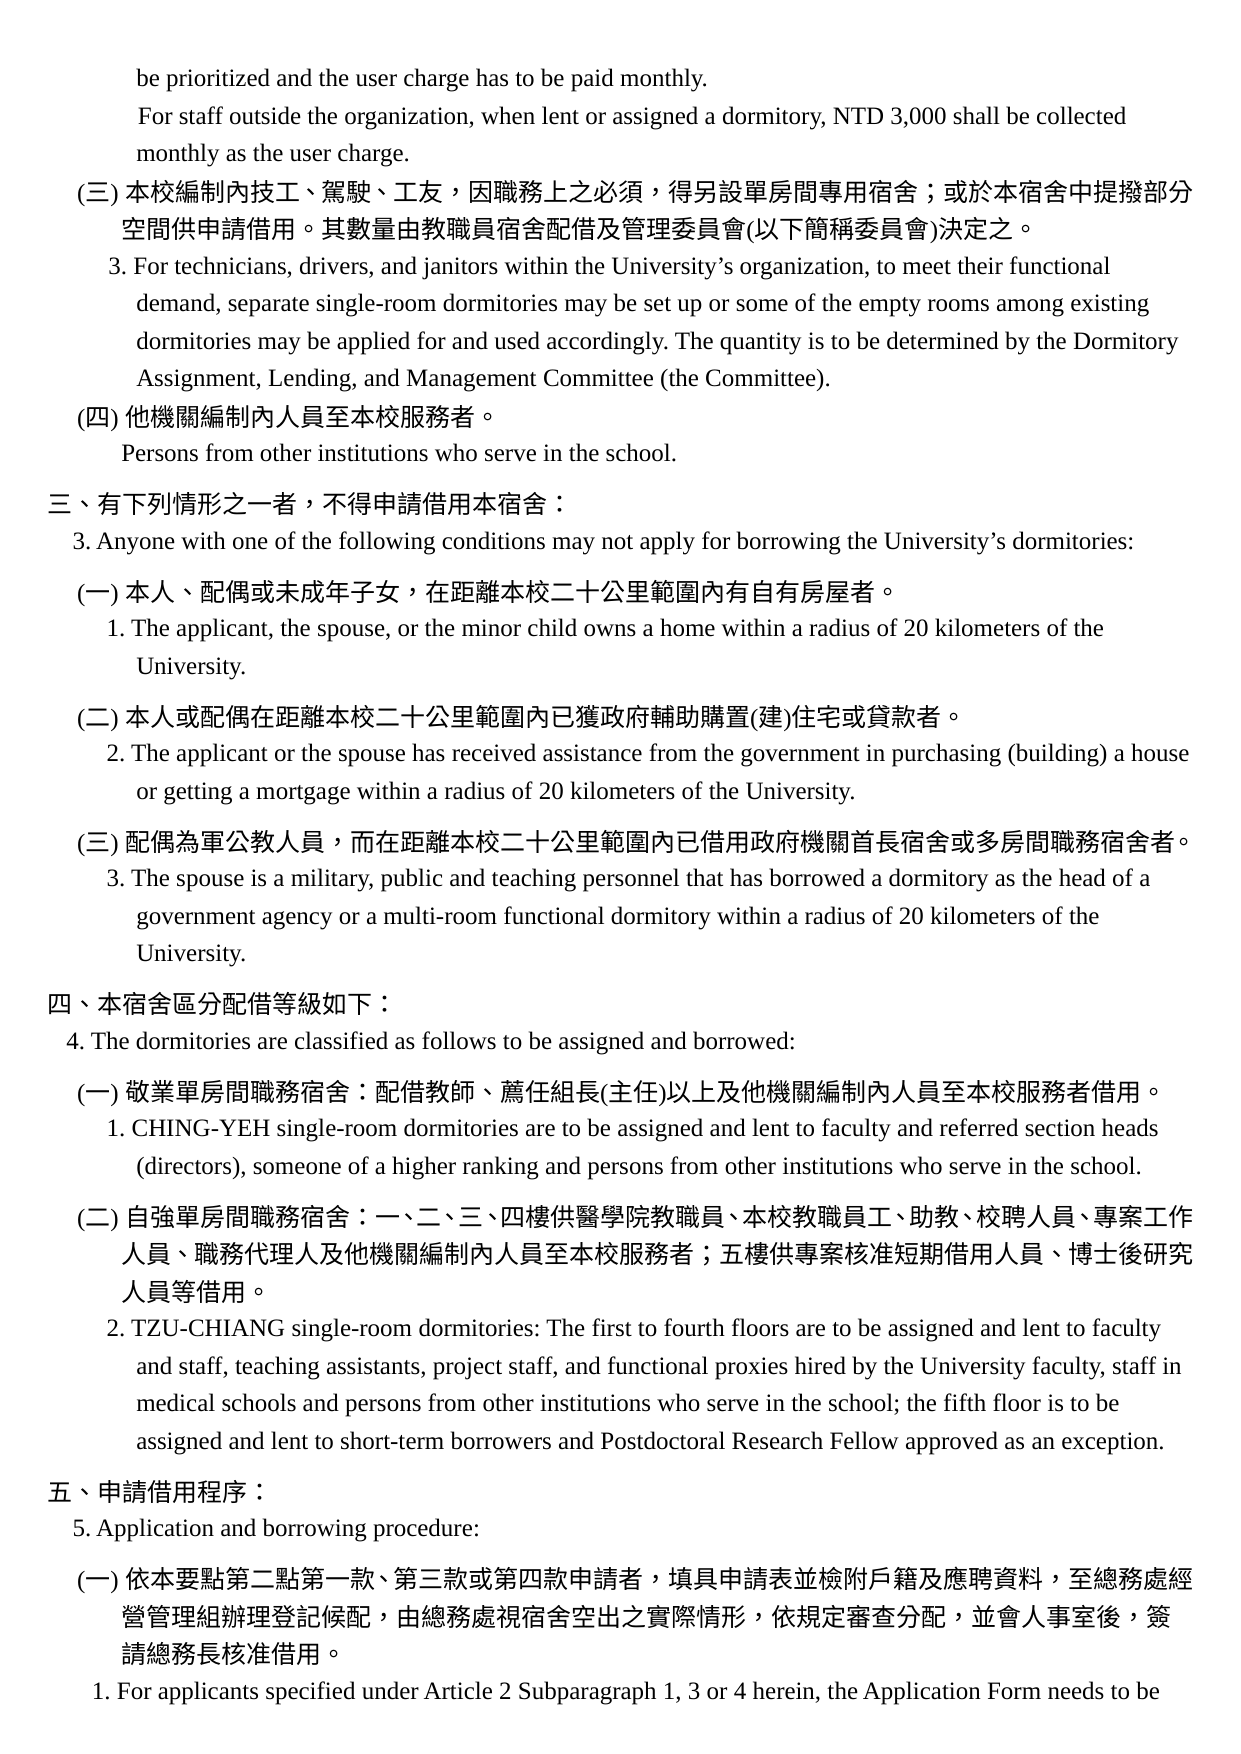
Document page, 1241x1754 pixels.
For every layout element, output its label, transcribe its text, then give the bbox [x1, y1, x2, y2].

text (一) 本人、配偶或未成年子女，在距離本校二十公里範圍內有自有房屋者。 [77, 572, 1193, 609]
text 2. The applicant or the spouse has received assistance from the government in purchasing (building) a house or getting a mortgage within a radius of 20 kilometers of the University. [106, 734, 1193, 809]
text (一) 依本要點第二點第一款、第三款或第四款申請者，填具申請表並檢附戶籍及應聘資料，至總務處經營管理組辦理登記候配，由總務處視宿舍空出之實際情形，依規定審查分配，並會人事室後，簽請總務長核准借用。 [77, 1559, 1193, 1672]
text 1. For applicants specified under Article 2 Subparagraph 1, 3 or 4 herein, the Application Form needs to be [92, 1672, 1193, 1709]
text Persons from other institutions who serve in the school. [121, 434, 1193, 472]
text (三) 本校編制內技工、駕駛、工友，因職務上之必須，得另設單房間專用宿舍；或於本宿舍中提撥部分空間供申請借用。其數量由教職員宿舍配借及管理委員會(以下簡稱委員會)決定之。 [77, 172, 1193, 247]
text (一) 敬業單房間職務宿舍：配借教師、薦任組長(主任)以上及他機關編制內人員至本校服務者借用。 [77, 1072, 1193, 1109]
text 3. Anyone with one of the following conditions may not apply for borrowing the University’s dormitories: [47, 522, 1193, 559]
text For staff outside the organization, when lent or assigned a dormitory, NTD 3,000 shall be collected monthly as the user charge. [106, 97, 1193, 172]
text 1. The applicant, the spouse, or the minor child owns a home within a radius of 20 kilometers of the University. [106, 609, 1193, 684]
text (二) 本人或配偶在距離本校二十公里範圍內已獲政府輔助購置(建)住宅或貸款者。 [77, 697, 1193, 734]
text 四、本宿舍區分配借等級如下： [47, 984, 1193, 1022]
text be prioritized and the user charge has to be paid monthly. [106, 59, 1193, 97]
text (三) 配偶為軍公教人員，而在距離本校二十公里範圍內已借用政府機關首長宿舍或多房間職務宿舍者。 [77, 822, 1193, 859]
text 1. CHING-YEH single-room dormitories are to be assigned and lent to faculty and referred section heads (directors), someone of a higher ranking and persons from other institutions who serve in the school. [106, 1109, 1193, 1184]
text 五、申請借用程序： [47, 1472, 1193, 1509]
text (二) 自強單房間職務宿舍：一、二、三、四樓供醫學院教職員、本校教職員工、助教、校聘人員、專案工作人員、職務代理人及他機關編制內人員至本校服務者；五樓供專案核准短期借用人員、博士後研究人員等借用。 [77, 1197, 1193, 1309]
text 3. For technicians, drivers, and janitors within the University’s organization, to meet their functional demand, separate single-room dormitories may be set up or some of the empty rooms among existing dormitories may be applied for and used accordingly. The quantity is to be determined by the Dormitory Assignment, Lending, and Management Committee (the Committee). [77, 247, 1193, 397]
text 三、有下列情形之一者，不得申請借用本宿舍： [47, 484, 1193, 522]
text (四) 他機關編制內人員至本校服務者。 [77, 397, 1193, 434]
text 4. The dormitories are classified as follows to be assigned and borrowed: [47, 1022, 1193, 1059]
text 3. The spouse is a military, public and teaching personnel that has borrowed a dormitory as the head of a government agency or a multi-room functional dormitory within a radius of 20 kilometers of the University. [106, 859, 1193, 972]
text 5. Application and borrowing procedure: [47, 1509, 1193, 1547]
text 2. TZU-CHIANG single-room dormitories: The first to fourth floors are to be assigned and lent to faculty and staff, teaching assistants, project staff, and functional proxies hired by the University faculty, staff in medical schools and persons from other institutions who serve in the school; the fifth floor is to be assigned and lent to short-term borrowers and Postdoctoral Research Fellow approved as an exception. [106, 1309, 1193, 1459]
